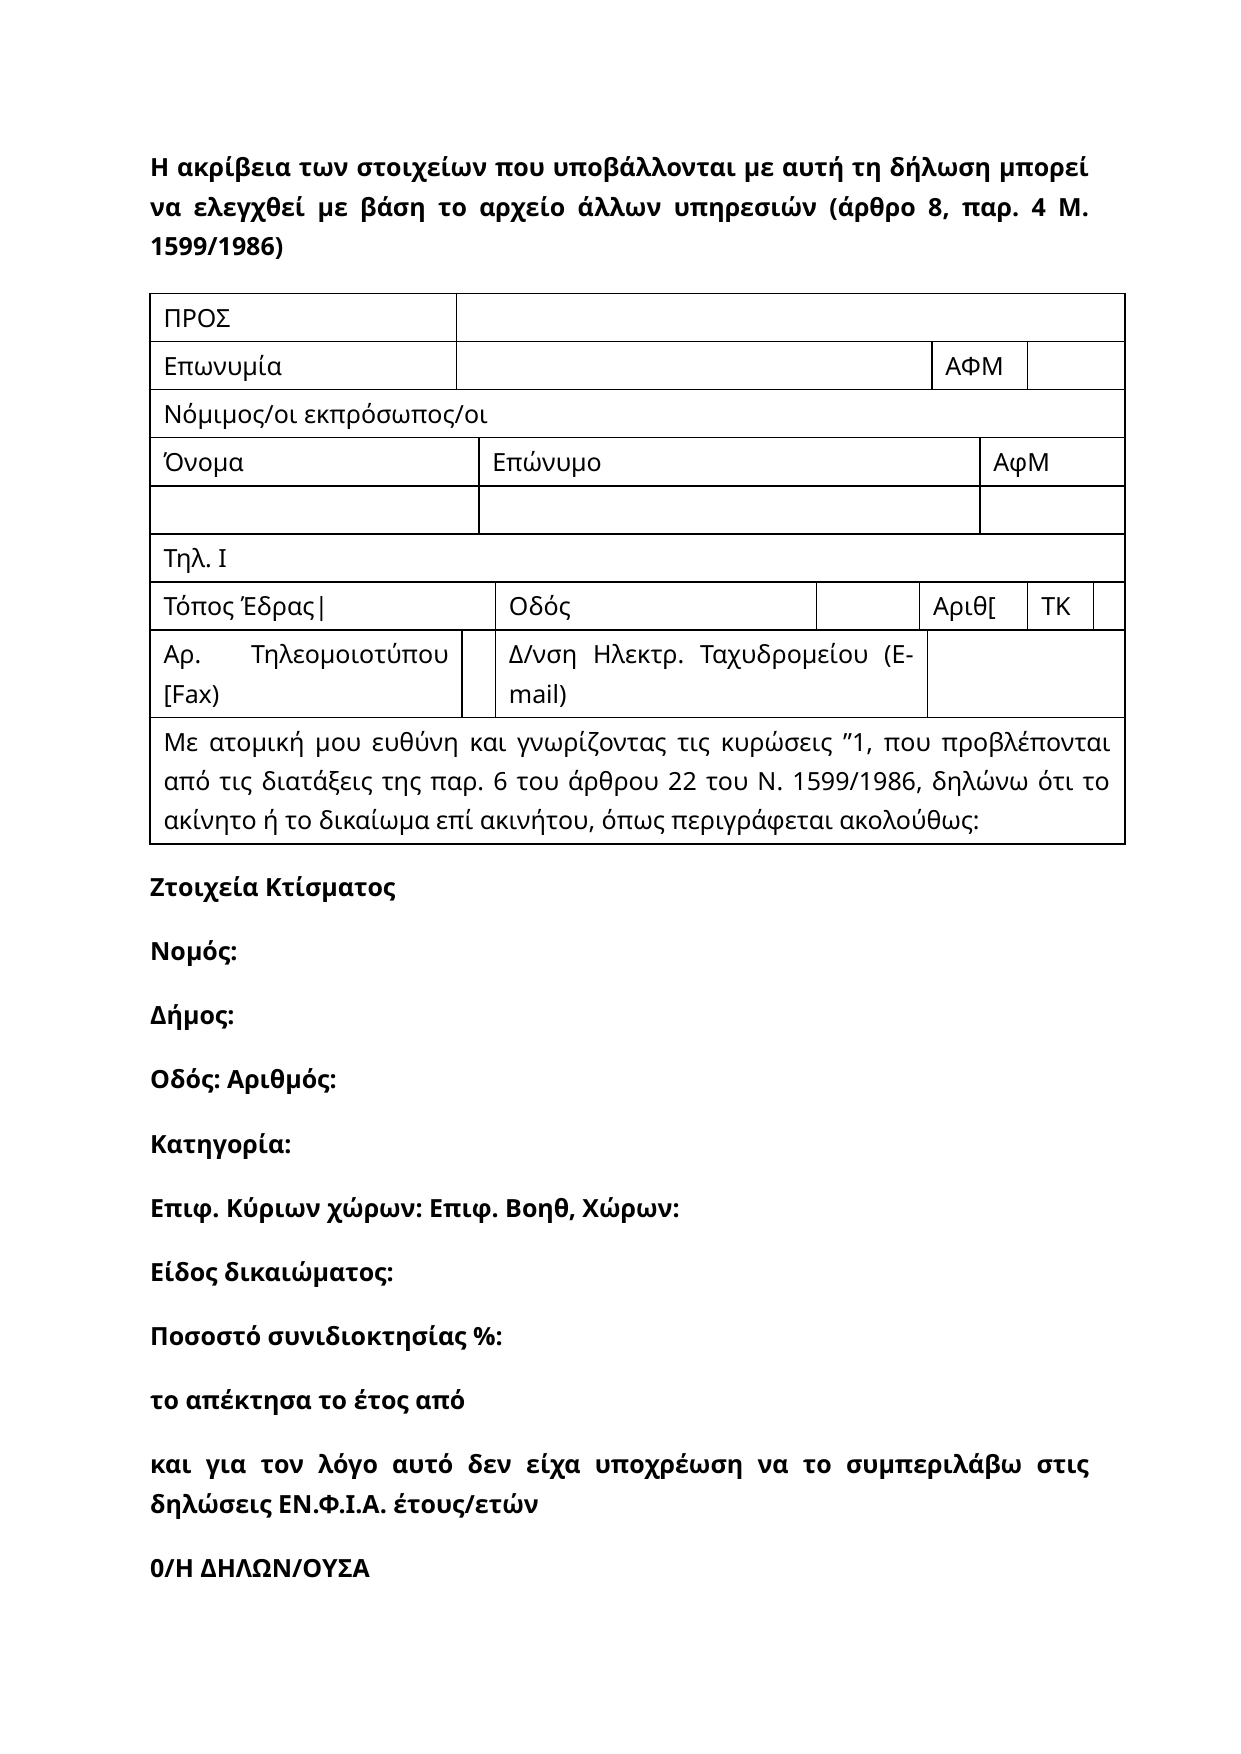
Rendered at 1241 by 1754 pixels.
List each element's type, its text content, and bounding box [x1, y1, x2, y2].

table_cell Επωνυμία [151, 342, 456, 389]
table_header ΠΡΟΣ [151, 294, 456, 341]
table_cell ΑΦΜ [933, 342, 1027, 389]
table_cell Νόμιμος/οι εκπρόσωπος/οι [151, 390, 1124, 437]
table_cell Οδός [496, 583, 816, 629]
text 0/Η ΔΗΛΩΝ/ΟΥΣΑ [150, 1551, 1090, 1584]
text και για τον λόγο αυτό δεν είχα υποχρέωση να το συμπεριλάβω στις δηλώσεις ΕΝ.Φ.Ι.Α. έτους/ετών [150, 1447, 1090, 1520]
text Κατηγορία: [150, 1126, 1090, 1160]
table_cell ΤΚ [1028, 583, 1093, 629]
text Επιφ. Κύριων χώρων: Επιφ. Βοηθ, Χώρων: [150, 1191, 1090, 1224]
table_cell ΑφΜ [981, 438, 1124, 485]
table_cell [981, 487, 1124, 533]
table_cell [817, 583, 919, 629]
text Η ακρίβεια των στοιχείων που υποβάλλονται με αυτή τη δήλωση μπορεί να ελεγχθεί με βάση το αρχείο άλλων υπηρεσιών (άρθρο 8, παρ. 4 Μ. 1599/1986) [150, 150, 1090, 262]
table_cell Επώνυμο [480, 438, 979, 485]
table_cell Αριθ[ [920, 583, 1027, 629]
text Νομός: [150, 934, 1090, 968]
table_cell [463, 631, 495, 717]
table_cell [1028, 342, 1124, 389]
text το απέκτησα το έτος από [150, 1383, 1090, 1417]
table_cell Τηλ. Ι [151, 535, 1124, 581]
text Ζτοιχεία Κτίσματος [150, 870, 1090, 904]
table_cell Με ατομική μου ευθύνη και γνωρίζοντας τις κυρώσεις ”1, που προβλέπονται από τις διατάξεις της παρ. 6 του άρθρου 22 του Ν. 1599/1986, δηλώνω ότι το ακίνητο ή το δικαίωμα επί ακινήτου, όπως περιγράφεται ακολούθως: [151, 718, 1124, 843]
table_cell [480, 487, 979, 533]
table_cell [151, 487, 478, 533]
table_cell Τόπος Έδρας| [151, 583, 495, 629]
table_cell [1094, 583, 1124, 629]
text Δήμος: [150, 998, 1090, 1032]
table_cell Όνομα [151, 438, 478, 485]
table_header [457, 294, 1124, 341]
table_cell Δ/νση Ηλεκτρ. Ταχυδρομείου (E-mail) [496, 631, 927, 717]
text Ποσοστό συνιδιοκτησίας %: [150, 1319, 1090, 1353]
table_cell [457, 342, 931, 389]
text Οδός: Αριθμός: [150, 1062, 1090, 1096]
text Είδος δικαιώματος: [150, 1255, 1090, 1289]
table_cell Αρ. Τηλεομοιοτύπου [Fax) [151, 631, 461, 717]
table_cell [928, 631, 1124, 717]
